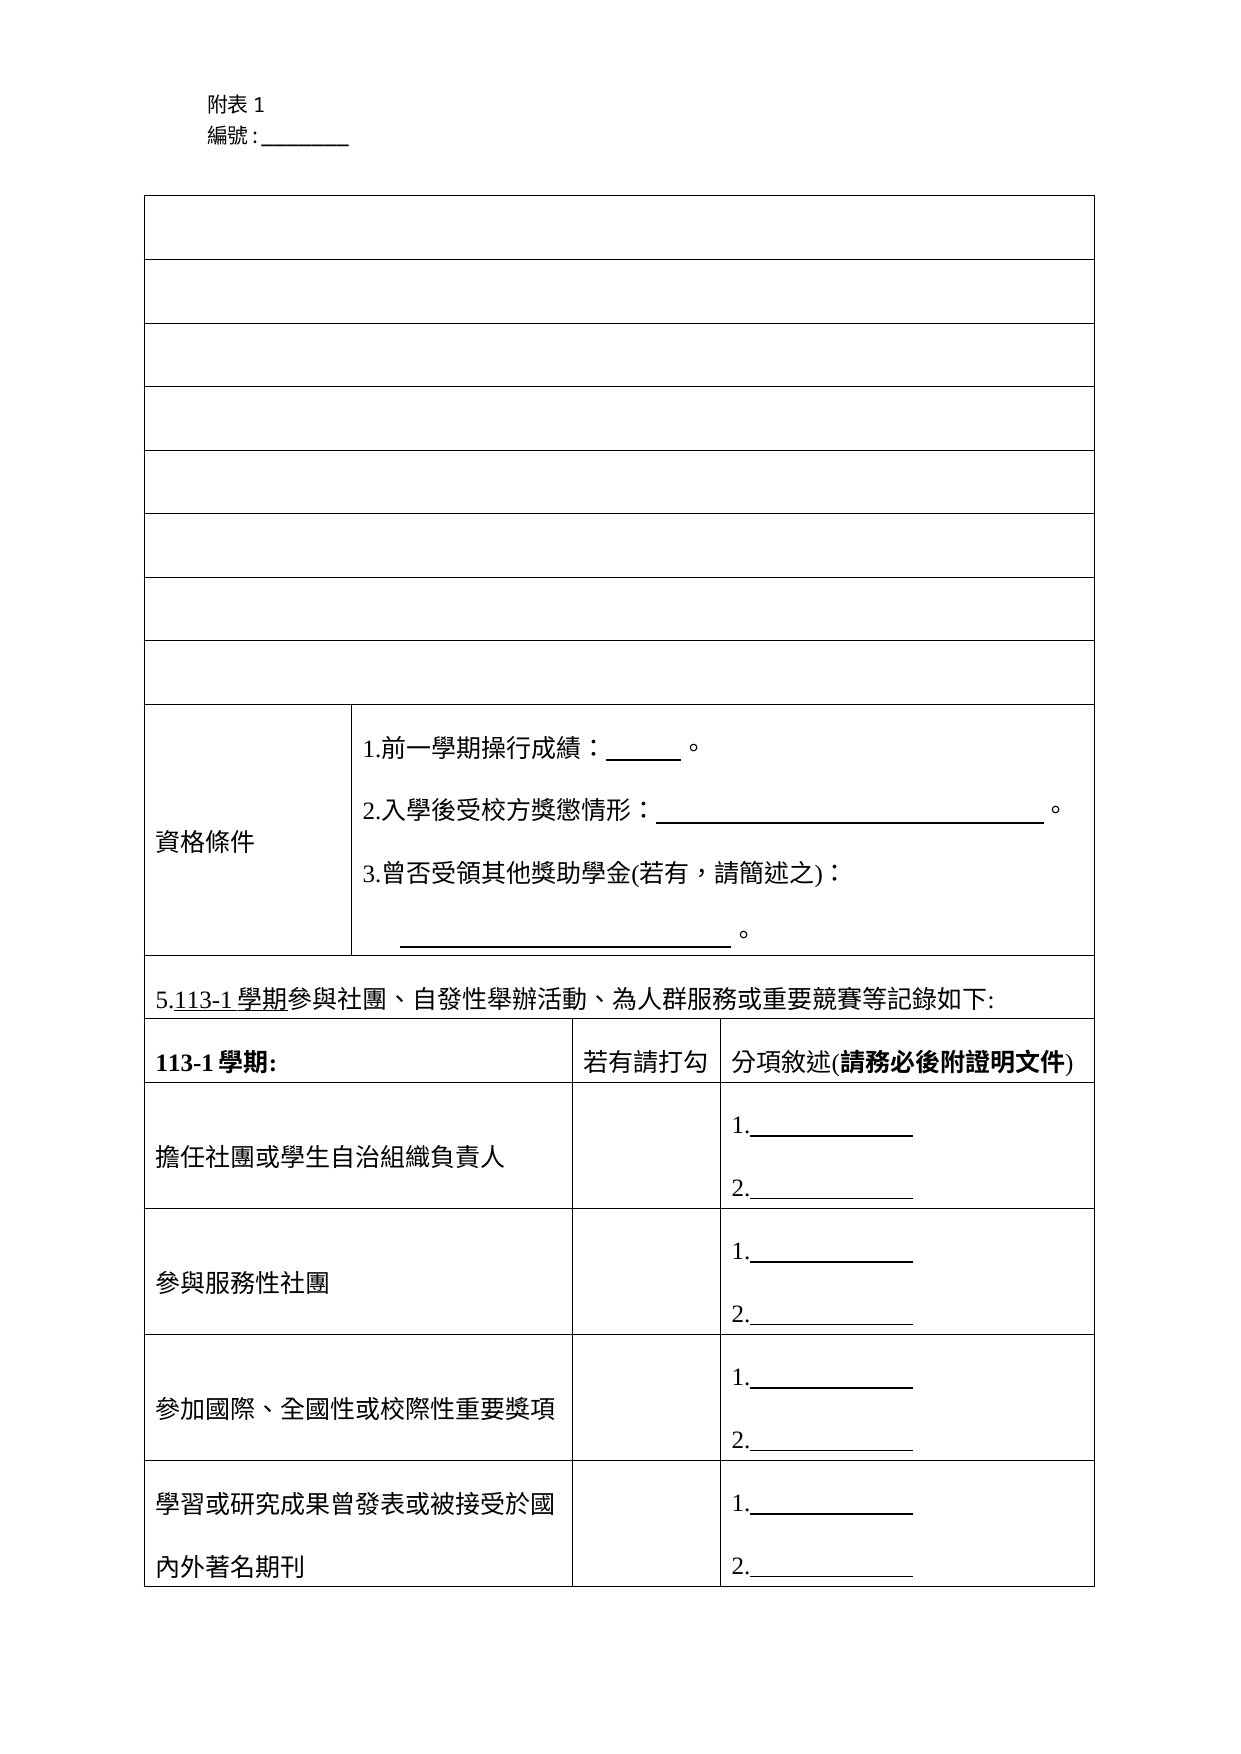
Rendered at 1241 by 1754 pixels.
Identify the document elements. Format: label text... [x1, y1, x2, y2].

table_cell [145, 578, 1094, 640]
table_cell [145, 324, 1094, 386]
table_cell 1. 2. [721, 1335, 1094, 1460]
table_cell 參與服務性社團 [145, 1209, 572, 1334]
table_cell 1. 2. [721, 1083, 1094, 1208]
table_cell 擔任社團或學生自治組織負責人 [145, 1083, 572, 1208]
table_cell [573, 1335, 720, 1460]
table_cell 分項敘述(請務必後附證明文件) [721, 1019, 1094, 1082]
table_cell [145, 451, 1094, 513]
table_cell 若有請打勾 [573, 1019, 720, 1082]
table_cell 1.前一學期操行成績： 。 2.入學後受校方獎懲情形： 。 3.曾否受領其他獎助學金(若有，請簡述之)： 。 [352, 705, 1094, 955]
table_cell [145, 514, 1094, 577]
table_cell [573, 1083, 720, 1208]
table_cell [573, 1461, 720, 1586]
table_cell [145, 641, 1094, 704]
table_cell 學習或研究成果曾發表或被接受於國內外著名期刊 [145, 1461, 572, 1586]
table_cell 113-1學期: [145, 1019, 572, 1082]
table_cell 1. 2. [721, 1461, 1094, 1586]
table_cell [145, 387, 1094, 449]
table_cell [145, 196, 1094, 259]
table_cell 參加國際、全國性或校際性重要獎項 [145, 1335, 572, 1460]
table_cell 資格條件 [145, 705, 351, 955]
table_cell [573, 1209, 720, 1334]
table_cell [145, 260, 1094, 322]
table_cell 1. 2. [721, 1209, 1094, 1334]
table_cell 5.113-1學期參與社團、自發性舉辦活動、為人群服務或重要競賽等記錄如下: [145, 956, 1094, 1018]
